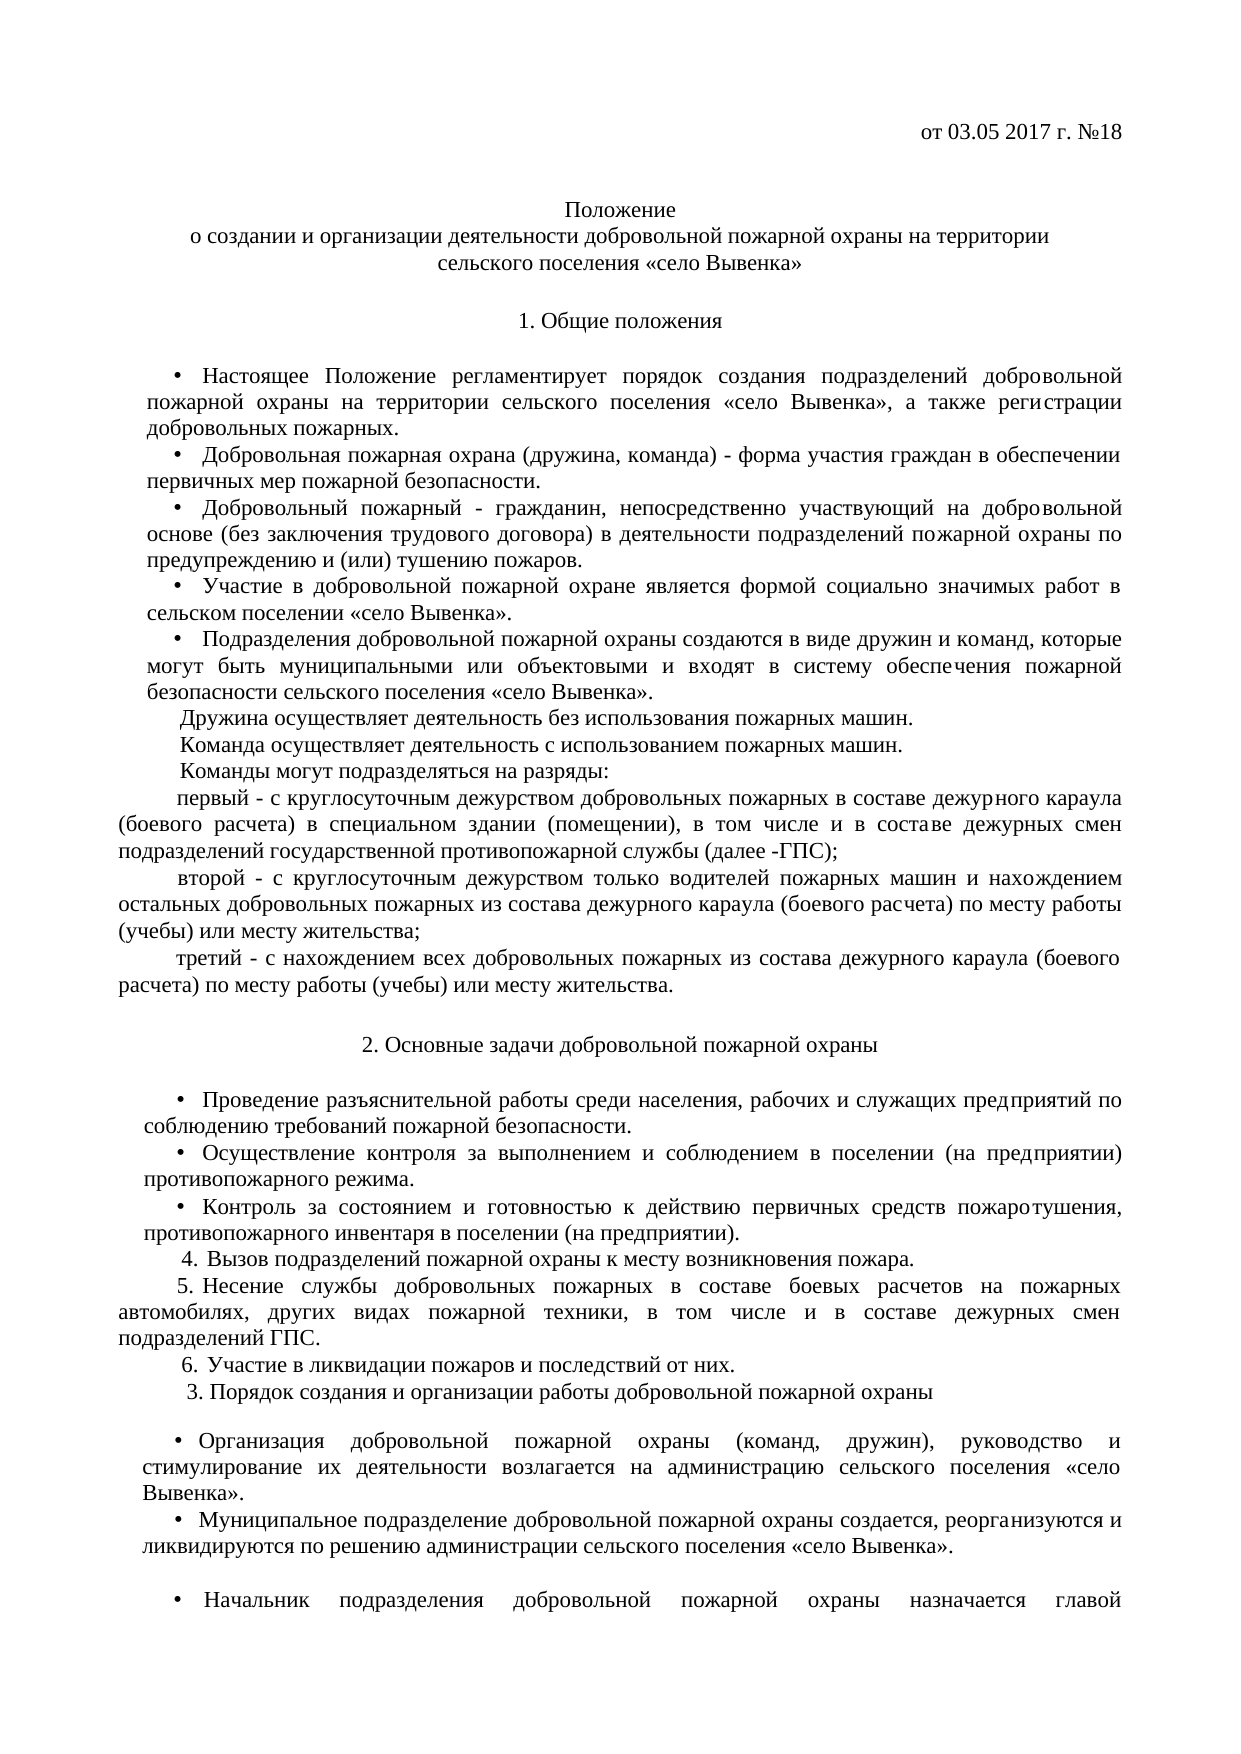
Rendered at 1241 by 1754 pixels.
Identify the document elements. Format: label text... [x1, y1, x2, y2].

text сельского поселения «село Вывенка» [118, 249, 1122, 275]
text третий - с нахождением всех добровольных пожарных из состава дежурного караула (боевого расчета) по месту работы (учебы) или месту жительства. [118, 944, 1122, 997]
text Команда осуществляет деятельность с использованием пожарных машин. [179, 731, 1122, 757]
list Участие в добровольной пожарной охране является формой социально значимых работ в сельском поселении «село Вывенка». [118, 573, 1122, 625]
text 6. Участие в ликвидации пожаров и последствий от них. [181, 1352, 1122, 1378]
text от 03.05 2017 г. №18 [654, 118, 1122, 144]
text Положение [118, 196, 1122, 223]
list Добровольный пожарный - гражданин, непосредственно участвующий на добро­вольной основе (без заключения трудового договора) в деятельности подразделений по­жарной охраны по предупреждению и (или) тушению пожаров. [118, 493, 1122, 573]
text Дружина осуществляет деятельность без использования пожарных машин. [179, 704, 1122, 731]
list Организация добровольной пожарной охраны (команд, дружин), руководство и стимулирование их деятельности возлагается на администрацию сельского поселения «село Вывенка». [118, 1427, 1122, 1506]
list Подразделения добровольной пожарной охраны создаются в виде дружин и ко­манд, которые могут быть муниципальными или объектовыми и входят в систему обеспе­чения пожарной безопасности сельского поселения «село Вывенка». [118, 625, 1122, 704]
text о создании и организации деятельности добровольной пожарной охраны на территории [118, 223, 1122, 249]
text 5. Несение службы добровольных пожарных в составе боевых расчетов на пожарных автомобилях, других видах пожарной техники, в том числе и в составе дежурных смен подразделений ГПС. [118, 1272, 1122, 1351]
text 4. Вызов подразделений пожарной охраны к месту возникновения пожара. [181, 1245, 1122, 1272]
list Осуществление контроля за выполнением и соблюдением в поселении (на пред­приятии) противопожарного режима. [118, 1138, 1122, 1191]
list Контроль за состоянием и готовностью к действию первичных средств пожаро­тушения, противопожарного инвентаря в поселении (на предприятии). [118, 1193, 1122, 1245]
text второй - с круглосуточным дежурством только водителей пожарных машин и нахо­ждением остальных добровольных пожарных из состава дежурного караула (боевого рас­чета) по месту работы (учебы) или месту жительства; [118, 864, 1122, 943]
list Проведение разъяснительной работы среди населения, рабочих и служащих пред­приятий по соблюдению требований пожарной безопасности. [118, 1086, 1122, 1138]
text 1. Общие положения [118, 307, 1122, 333]
list Муниципальное подразделение добровольной пожарной охраны создается, реорга­низуются и ликвидируются по решению администрации сельского поселения «село Вывенка». [118, 1506, 1122, 1558]
text первый - с круглосуточным дежурством добровольных пожарных в составе дежур­ного караула (боевого расчета) в специальном здании (помещении), в том числе и в соста­ве дежурных смен подразделений государственной противопожарной службы (далее -ГПС); [118, 784, 1122, 863]
list Настоящее Положение регламентирует порядок создания подразделений добро­вольной пожарной охраны на территории сельского поселения «село Вывенка», а также реги­страции добровольных пожарных. [118, 362, 1122, 441]
list Добровольная пожарная охрана (дружина, команда) - форма участия граждан в обеспечении первичных мер пожарной безопасности. [118, 441, 1122, 493]
text Команды могут подразделяться на разряды: [179, 757, 1122, 783]
list Начальник подразделения добровольной пожарной охраны назначается главой [118, 1587, 1122, 1613]
text 3. Порядок создания и организации работы добровольной пожарной охраны [186, 1378, 1122, 1404]
text 2. Основные задачи добровольной пожарной охраны [118, 1031, 1122, 1057]
